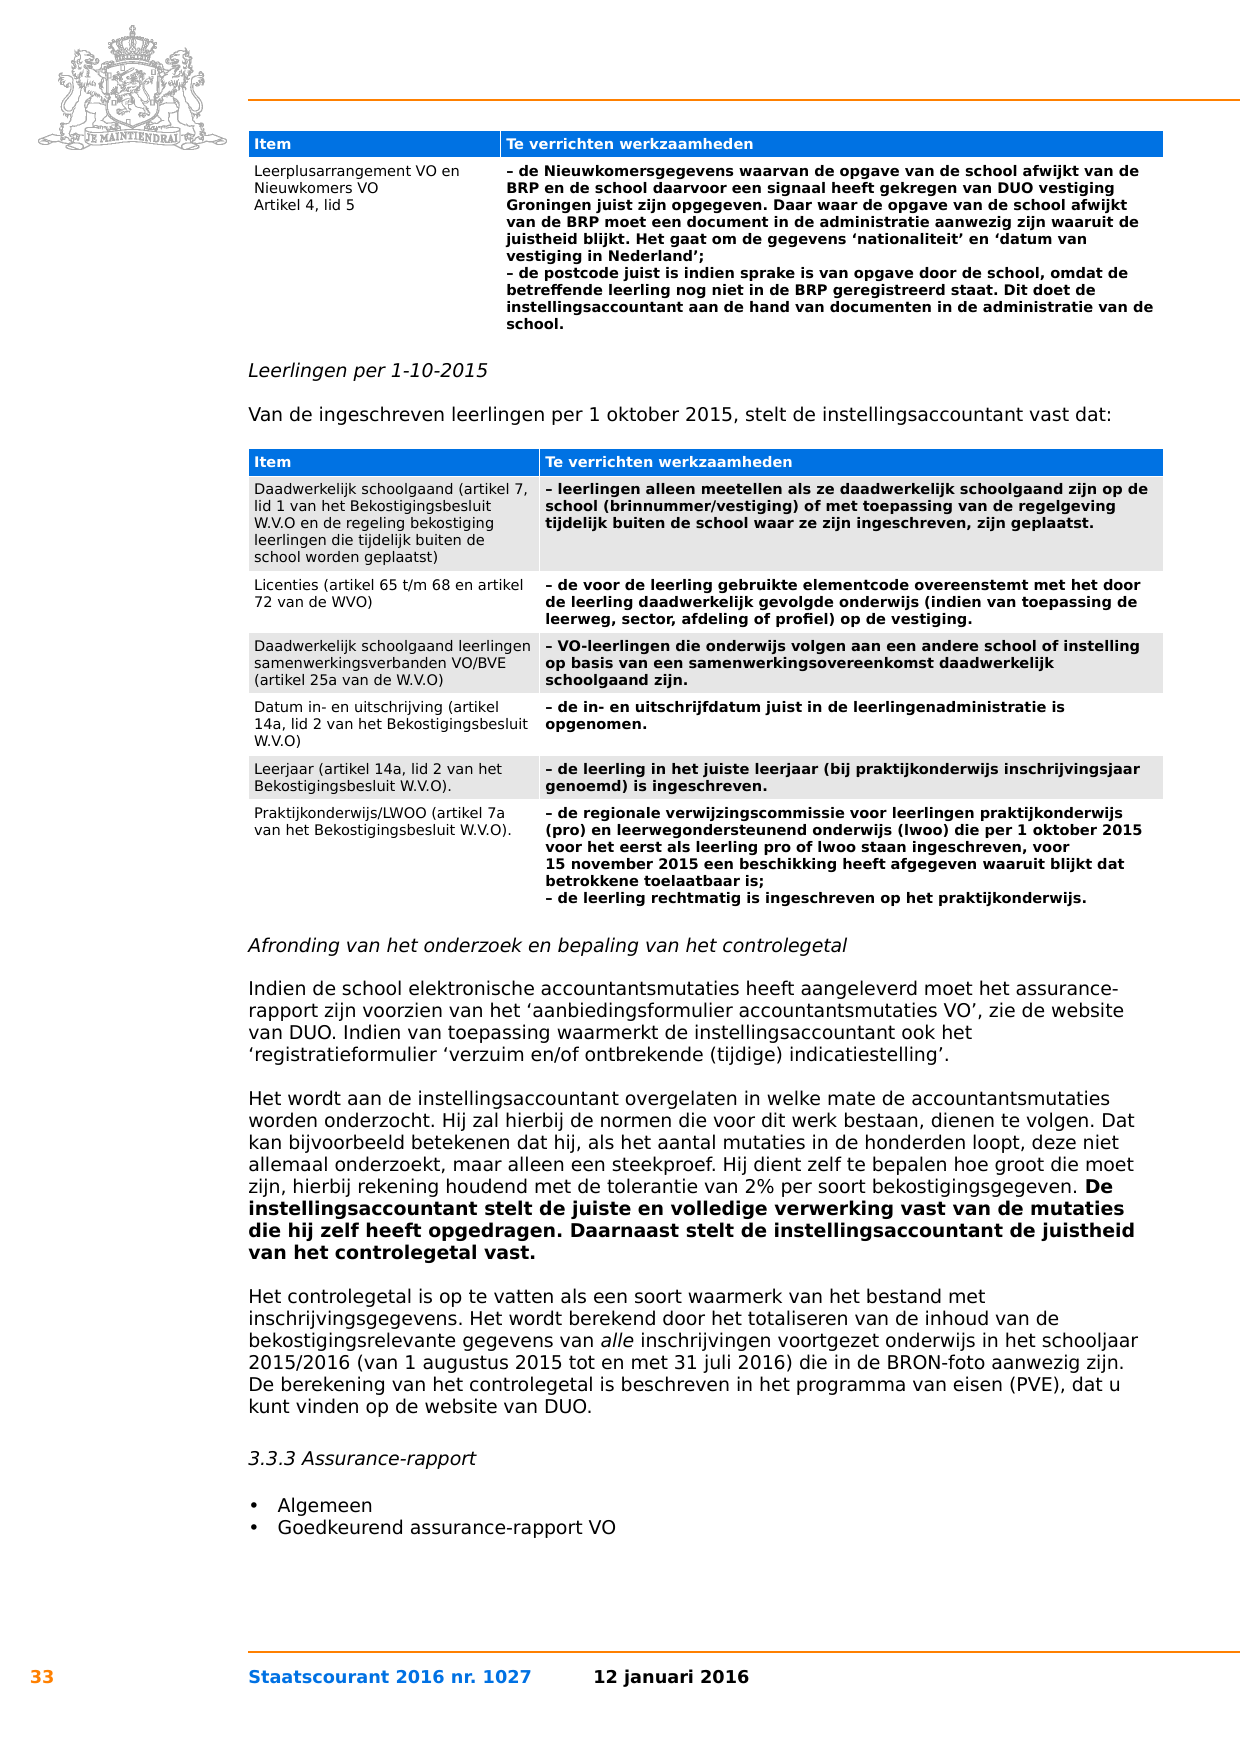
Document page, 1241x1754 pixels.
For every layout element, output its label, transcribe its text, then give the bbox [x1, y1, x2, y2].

table_cell Leerjaar (artikel 14a, lid 2 van het Bekostigingsbesluit W.V.O). [249, 756, 539, 799]
table_cell Datum in- en uitschrijving (artikel 14a, lid 2 van het Bekostigingsbesluit W.V.O) [249, 695, 539, 755]
subtitle Leerlingen per 1-10-2015 [248, 360, 1163, 382]
table_cell Daadwerkelijk schoolgaand (artikel 7, lid 1 van het Bekostigingsbesluit W.V.O en de regeling bekostiging leerlingen die tijdelijk buiten de school worden geplaatst) [249, 477, 539, 571]
text Van de ingeschreven leerlingen per 1 oktober 2015, stelt de instellingsaccountant vast dat: [248, 404, 1163, 426]
subtitle 3.3.3 Assurance-rapport [248, 1448, 1163, 1470]
table_cell – de in- en uitschrijfdatum juist in de leerlingenadministratie is opgenomen. [540, 695, 1163, 755]
table_cell Leerplusarrangement VO en Nieuwkomers VO Artikel 4, lid 5 [249, 158, 500, 337]
table_cell – de leerling in het juiste leerjaar (bij praktijkonderwijs inschrijvingsjaar genoemd) is ingeschreven. [540, 756, 1163, 799]
table_header Item [249, 131, 500, 157]
text De berekening van het controlegetal is beschreven in het programma van eisen (PVE), dat u kunt vinden op de website van DUO. [248, 1374, 1163, 1418]
table_cell – de regionale verwijzingscommissie voor leerlingen praktijkonderwijs (pro) en leerwegondersteunend onderwijs (lwoo) die per 1 oktober 2015 voor het eerst als leerling pro of lwoo staan ingeschreven, voor 15 november 2015 een beschikking heeft afgegeven waaruit blijkt dat betrokkene toelaatbaar is; – de leerling rechtmatig is ingeschreven op het praktijkonderwijs. [540, 800, 1163, 912]
table_cell Praktijkonderwijs/LWOO (artikel 7a van het Bekostigingsbesluit W.V.O). [249, 800, 539, 912]
table_header Te verrichten werkzaamheden [501, 131, 1163, 157]
text • Algemeen [248, 1495, 1163, 1517]
table_cell – leerlingen alleen meetellen als ze daadwerkelijk schoolgaand zijn op de school (brinnummer/vestiging) of met toepassing van de regelgeving tijdelijk buiten de school waar ze zijn ingeschreven, zijn geplaatst. [540, 477, 1163, 571]
text Het wordt aan de instellingsaccountant overgelaten in welke mate de accountantsmutaties worden onderzocht. Hij zal hierbij de normen die voor dit werk bestaan, dienen te volgen. Dat kan bijvoorbeeld betekenen dat hij, als het aantal mutaties in de honderden loopt, deze niet allemaal onderzoekt, maar alleen een steekproef. Hij dient zelf te bepalen hoe groot die moet zijn, hierbij rekening houdend met de tolerantie van 2% per soort bekostigingsgegeven. De instellingsaccountant stelt de juiste en volledige verwerking vast van de mutaties die hij zelf heeft opgedragen. Daarnaast stelt de instellingsaccountant de juistheid van het controlegetal vast. [248, 1088, 1163, 1264]
picture [38, 25, 227, 150]
table_cell – de Nieuwkomersgegevens waarvan de opgave van de school afwijkt van de BRP en de school daarvoor een signaal heeft gekregen van DUO vestiging Groningen juist zijn opgegeven. Daar waar de opgave van de school afwijkt van de BRP moet een document in de administratie aanwezig zijn waaruit de juistheid blijkt. Het gaat om de gegevens ‘nationaliteit’ en ‘datum van vestiging in Nederland’; – de postcode juist is indien sprake is van opgave door de school, omdat de betreffende leerling nog niet in de BRP geregistreerd staat. Dit doet de instellingsaccountant aan de hand van documenten in de administratie van de school. [501, 158, 1163, 337]
table_header Item [249, 449, 539, 476]
table_cell Daadwerkelijk schoolgaand leerlingen samenwerkingsverbanden VO/BVE (artikel 25a van de W.V.O) [249, 633, 539, 693]
text Indien de school elektronische accountantsmutaties heeft aangeleverd moet het assurance-rapport zijn voorzien van het ‘aanbiedingsformulier accountantsmutaties VO’, zie de website van DUO. Indien van toepassing waarmerkt de instellingsaccountant ook het ‘registratieformulier ‘verzuim en/of ontbrekende (tijdige) indicatiestelling’. [248, 978, 1163, 1066]
table_cell Licenties (artikel 65 t/m 68 en artikel 72 van de WVO) [249, 572, 539, 632]
text • Goedkeurend assurance-rapport VO [248, 1517, 1163, 1539]
table_header Te verrichten werkzaamheden [540, 449, 1163, 476]
table_cell – VO-leerlingen die onderwijs volgen aan een andere school of instelling op basis van een samenwerkingsovereenkomst daadwerkelijk schoolgaand zijn. [540, 633, 1163, 693]
subtitle Afronding van het onderzoek en bepaling van het controlegetal [248, 934, 1163, 956]
table_cell – de voor de leerling gebruikte elementcode overeenstemt met het door de leerling daadwerkelijk gevolgde onderwijs (indien van toepassing de leerweg, sector, afdeling of profiel) op de vestiging. [540, 572, 1163, 632]
text Het controlegetal is op te vatten als een soort waarmerk van het bestand met inschrijvingsgegevens. Het wordt berekend door het totaliseren van de inhoud van de bekostigingsrelevante gegevens van alle inschrijvingen voortgezet onderwijs in het schooljaar 2015/2016 (van 1 augustus 2015 tot en met 31 juli 2016) die in de BRON-foto aanwezig zijn. [248, 1286, 1163, 1374]
